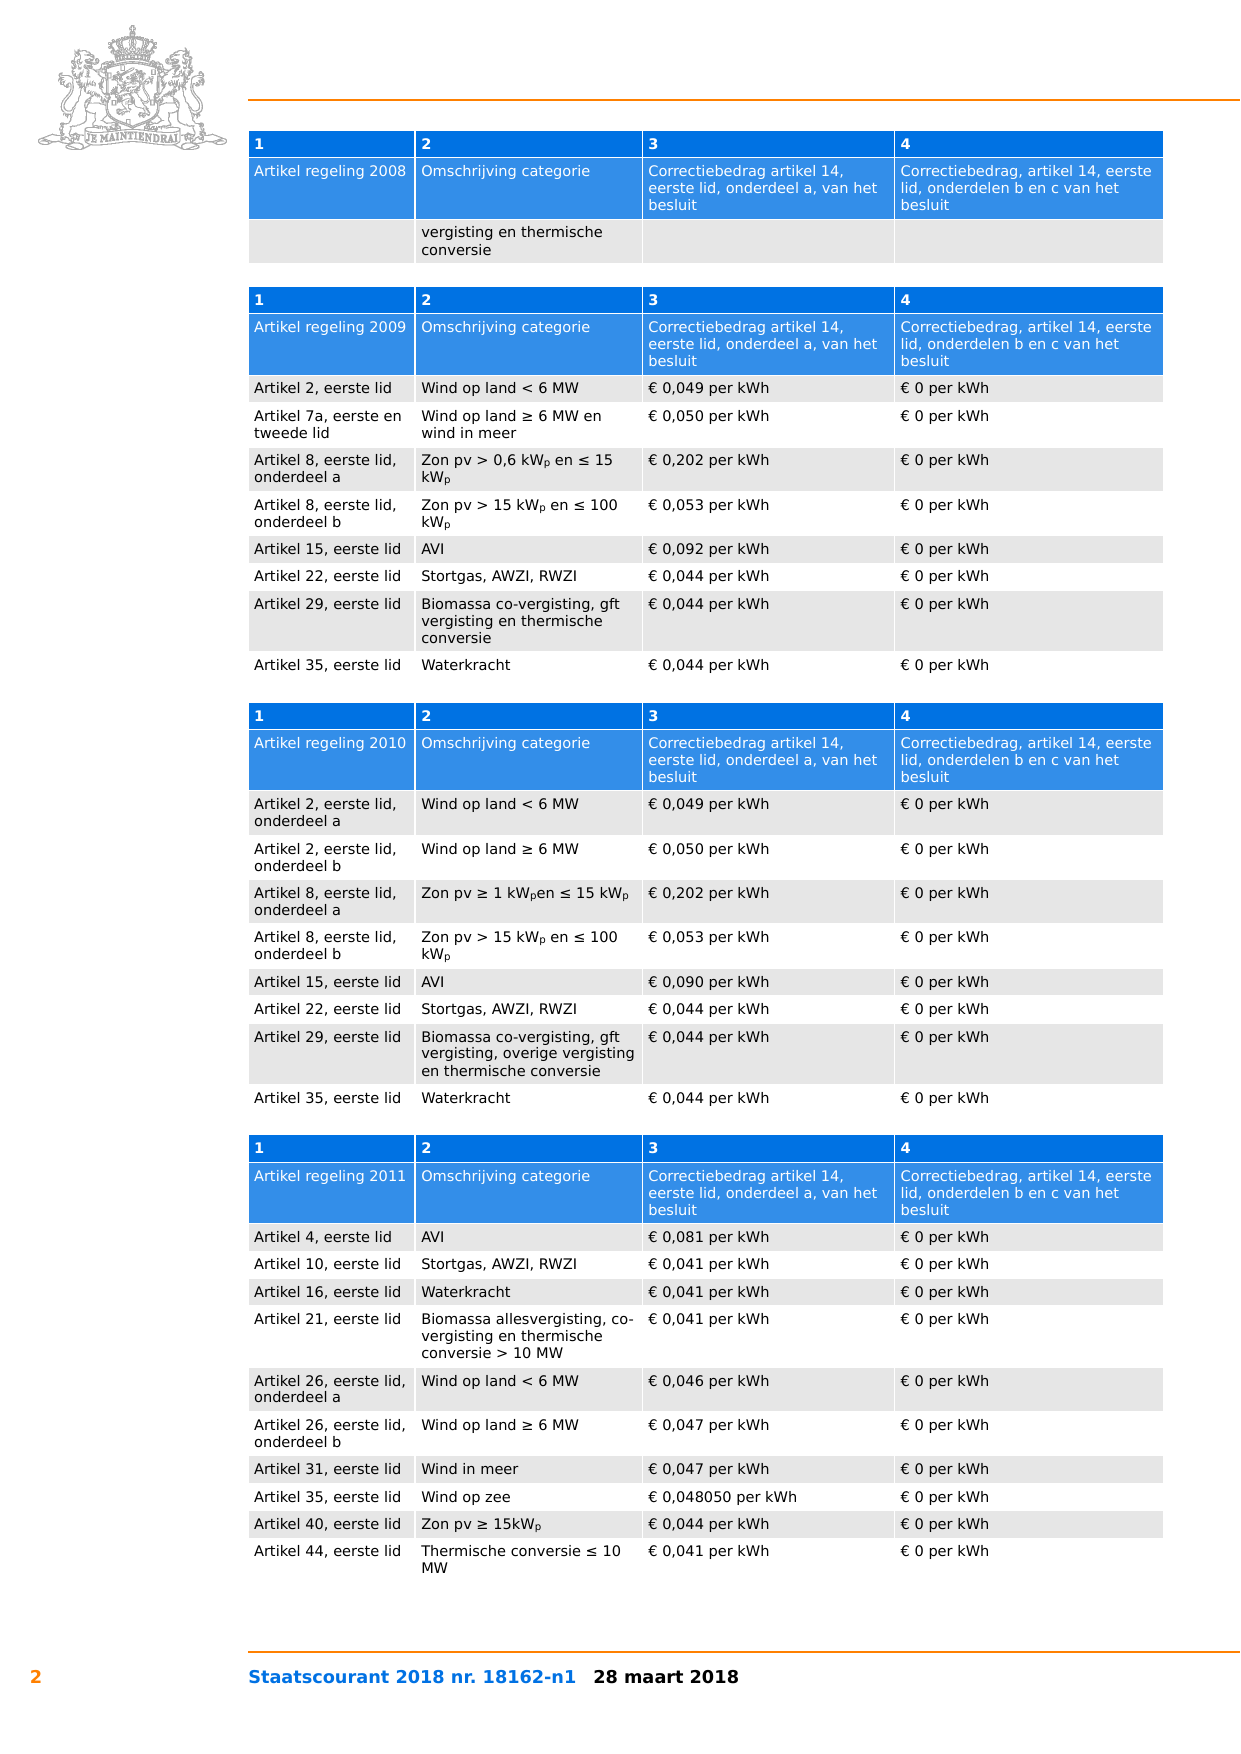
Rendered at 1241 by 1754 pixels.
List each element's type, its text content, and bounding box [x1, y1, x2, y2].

table_cell € 0,047 per kWh [643, 1412, 894, 1455]
table_cell € 0 per kWh [895, 996, 1163, 1023]
table_cell [249, 220, 414, 263]
table_cell Wind op zee [416, 1484, 642, 1510]
table_cell Correctiebedrag artikel 14, eerste lid, onderdeel a, van het besluit [643, 314, 894, 375]
table_cell Zon pv ≥ 15kWp [416, 1511, 642, 1538]
table_cell Correctiebedrag, artikel 14, eerste lid, onderdelen b en c van het besluit [895, 1163, 1163, 1223]
table_cell € 0,044 per kWh [643, 653, 894, 679]
table_cell € 0 per kWh [895, 836, 1163, 879]
table_cell Waterkracht [416, 1085, 642, 1111]
table_cell € 0 per kWh [895, 1484, 1163, 1510]
table_cell € 0 per kWh [895, 1224, 1163, 1251]
table_cell € 0 per kWh [895, 925, 1163, 968]
table_cell € 0 per kWh [895, 536, 1163, 563]
table_cell Wind op land ≥ 6 MW [416, 836, 642, 879]
table_cell € 0 per kWh [895, 1085, 1163, 1111]
table_cell Artikel 21, eerste lid [249, 1306, 414, 1367]
table_cell € 0,092 per kWh [643, 536, 894, 563]
table_cell € 0 per kWh [895, 1306, 1163, 1367]
table_cell € 0 per kWh [895, 403, 1163, 446]
table_cell € 0,044 per kWh [643, 591, 894, 651]
table_header 1 [249, 703, 414, 729]
table_cell € 0 per kWh [895, 591, 1163, 651]
table_cell Artikel 35, eerste lid [249, 1484, 414, 1510]
table_cell Biomassa allesvergisting, co-vergisting en thermische conversie > 10 MW [416, 1306, 642, 1367]
table_cell € 0,050 per kWh [643, 836, 894, 879]
table_cell Artikel 16, eerste lid [249, 1279, 414, 1305]
table_cell € 0,047 per kWh [643, 1456, 894, 1483]
table_cell Omschrijving categorie [416, 314, 642, 375]
table_header 2 [416, 703, 642, 729]
table_cell Thermische conversie ≤ 10 MW [416, 1539, 642, 1582]
table_header 1 [249, 1135, 414, 1162]
table_cell Wind op land ≥ 6 MW [416, 1412, 642, 1455]
table_cell Biomassa co-vergisting, gft vergisting en thermische conversie [416, 591, 642, 651]
table_cell € 0 per kWh [895, 376, 1163, 402]
table_cell € 0,053 per kWh [643, 492, 894, 535]
table_cell Artikel 29, eerste lid [249, 591, 414, 651]
table_cell € 0,041 per kWh [643, 1252, 894, 1278]
table_cell € 0,049 per kWh [643, 791, 894, 835]
table_cell € 0,202 per kWh [643, 880, 894, 923]
table_cell Artikel 4, eerste lid [249, 1224, 414, 1251]
table_cell € 0,048050 per kWh [643, 1484, 894, 1510]
table_cell [895, 220, 1163, 263]
table_cell Waterkracht [416, 653, 642, 679]
table_cell [643, 220, 894, 263]
table_cell € 0 per kWh [895, 1412, 1163, 1455]
table_cell Artikel 40, eerste lid [249, 1511, 414, 1538]
table_cell Zon pv > 15 kWp en ≤ 100 kWp [416, 925, 642, 968]
table_cell AVI [416, 1224, 642, 1251]
picture [38, 25, 227, 150]
table_cell Artikel 8, eerste lid, onderdeel a [249, 448, 414, 491]
table_cell € 0,050 per kWh [643, 403, 894, 446]
table_header 3 [643, 131, 894, 157]
table_cell Zon pv > 0,6 kWp en ≤ 15 kWp [416, 448, 642, 491]
table_cell Artikel 35, eerste lid [249, 1085, 414, 1111]
table_cell € 0 per kWh [895, 1279, 1163, 1305]
table_cell AVI [416, 536, 642, 563]
table_cell € 0 per kWh [895, 653, 1163, 679]
table_cell Correctiebedrag artikel 14, eerste lid, onderdeel a, van het besluit [643, 158, 894, 219]
table_cell AVI [416, 969, 642, 995]
table_cell Omschrijving categorie [416, 730, 642, 790]
table_header 2 [416, 287, 642, 313]
table_cell Artikel 8, eerste lid, onderdeel b [249, 492, 414, 535]
table_cell Artikel regeling 2009 [249, 314, 414, 375]
table_cell Correctiebedrag artikel 14, eerste lid, onderdeel a, van het besluit [643, 1163, 894, 1223]
table_cell € 0 per kWh [895, 1024, 1163, 1084]
table_cell Zon pv > 15 kWp en ≤ 100 kWp [416, 492, 642, 535]
table_cell € 0 per kWh [895, 564, 1163, 590]
table_cell Correctiebedrag, artikel 14, eerste lid, onderdelen b en c van het besluit [895, 314, 1163, 375]
table_header 3 [643, 287, 894, 313]
table_cell Artikel 26, eerste lid, onderdeel a [249, 1368, 414, 1411]
table_cell € 0,090 per kWh [643, 969, 894, 995]
table_cell Wind op land < 6 MW [416, 791, 642, 835]
table_cell € 0,044 per kWh [643, 1024, 894, 1084]
table_header 4 [895, 703, 1163, 729]
table_cell Artikel 15, eerste lid [249, 536, 414, 563]
table_cell Artikel 29, eerste lid [249, 1024, 414, 1084]
table_header 1 [249, 287, 414, 313]
table_cell € 0,081 per kWh [643, 1224, 894, 1251]
table_cell vergisting en thermische conversie [416, 220, 642, 263]
table_cell Stortgas, AWZI, RWZI [416, 996, 642, 1023]
table_cell € 0 per kWh [895, 1252, 1163, 1278]
table_cell Artikel regeling 2011 [249, 1163, 414, 1223]
table_cell € 0,041 per kWh [643, 1539, 894, 1582]
table_cell € 0,044 per kWh [643, 564, 894, 590]
table_cell Artikel 7a, eerste en tweede lid [249, 403, 414, 446]
table_cell € 0 per kWh [895, 492, 1163, 535]
table_cell Omschrijving categorie [416, 158, 642, 219]
table_header 3 [643, 703, 894, 729]
table_cell € 0,053 per kWh [643, 925, 894, 968]
table_header 2 [416, 1135, 642, 1162]
table_header 2 [416, 131, 642, 157]
table_header 4 [895, 131, 1163, 157]
table_cell Artikel 22, eerste lid [249, 996, 414, 1023]
table_cell € 0 per kWh [895, 791, 1163, 835]
table_cell Artikel 8, eerste lid, onderdeel a [249, 880, 414, 923]
table_cell Zon pv ≥ 1 kWpen ≤ 15 kWp [416, 880, 642, 923]
table_cell Waterkracht [416, 1279, 642, 1305]
table_cell Artikel 2, eerste lid, onderdeel b [249, 836, 414, 879]
table_cell Artikel 22, eerste lid [249, 564, 414, 590]
table_cell Artikel 44, eerste lid [249, 1539, 414, 1582]
table_cell € 0 per kWh [895, 1368, 1163, 1411]
table_cell Artikel regeling 2008 [249, 158, 414, 219]
table_cell € 0,046 per kWh [643, 1368, 894, 1411]
table_cell Artikel 2, eerste lid, onderdeel a [249, 791, 414, 835]
table_cell Stortgas, AWZI, RWZI [416, 564, 642, 590]
table_cell Biomassa co-vergisting, gft vergisting, overige vergisting en thermische conversie [416, 1024, 642, 1084]
table_cell € 0,044 per kWh [643, 996, 894, 1023]
table_cell Artikel 2, eerste lid [249, 376, 414, 402]
table_cell Artikel 31, eerste lid [249, 1456, 414, 1483]
table_cell € 0 per kWh [895, 448, 1163, 491]
table_cell Wind op land ≥ 6 MW en wind in meer [416, 403, 642, 446]
table_header 4 [895, 1135, 1163, 1162]
table_cell € 0 per kWh [895, 1511, 1163, 1538]
table_cell € 0,041 per kWh [643, 1279, 894, 1305]
table_cell Wind in meer [416, 1456, 642, 1483]
table_cell Wind op land < 6 MW [416, 376, 642, 402]
table_header 1 [249, 131, 414, 157]
table_cell Correctiebedrag, artikel 14, eerste lid, onderdelen b en c van het besluit [895, 158, 1163, 219]
table_cell € 0 per kWh [895, 1539, 1163, 1582]
table_cell Wind op land < 6 MW [416, 1368, 642, 1411]
table_cell € 0,044 per kWh [643, 1085, 894, 1111]
table_cell Stortgas, AWZI, RWZI [416, 1252, 642, 1278]
table_cell Artikel 35, eerste lid [249, 653, 414, 679]
table_cell € 0,202 per kWh [643, 448, 894, 491]
table_cell Correctiebedrag artikel 14, eerste lid, onderdeel a, van het besluit [643, 730, 894, 790]
table_cell Correctiebedrag, artikel 14, eerste lid, onderdelen b en c van het besluit [895, 730, 1163, 790]
table_cell € 0,049 per kWh [643, 376, 894, 402]
table_cell Artikel 10, eerste lid [249, 1252, 414, 1278]
table_header 3 [643, 1135, 894, 1162]
table_cell € 0 per kWh [895, 969, 1163, 995]
table_cell € 0,041 per kWh [643, 1306, 894, 1367]
table_cell Artikel 8, eerste lid, onderdeel b [249, 925, 414, 968]
table_header 4 [895, 287, 1163, 313]
table_cell Artikel 15, eerste lid [249, 969, 414, 995]
table_cell € 0 per kWh [895, 880, 1163, 923]
table_cell € 0 per kWh [895, 1456, 1163, 1483]
table_cell Artikel 26, eerste lid, onderdeel b [249, 1412, 414, 1455]
table_cell € 0,044 per kWh [643, 1511, 894, 1538]
table_cell Artikel regeling 2010 [249, 730, 414, 790]
table_cell Omschrijving categorie [416, 1163, 642, 1223]
